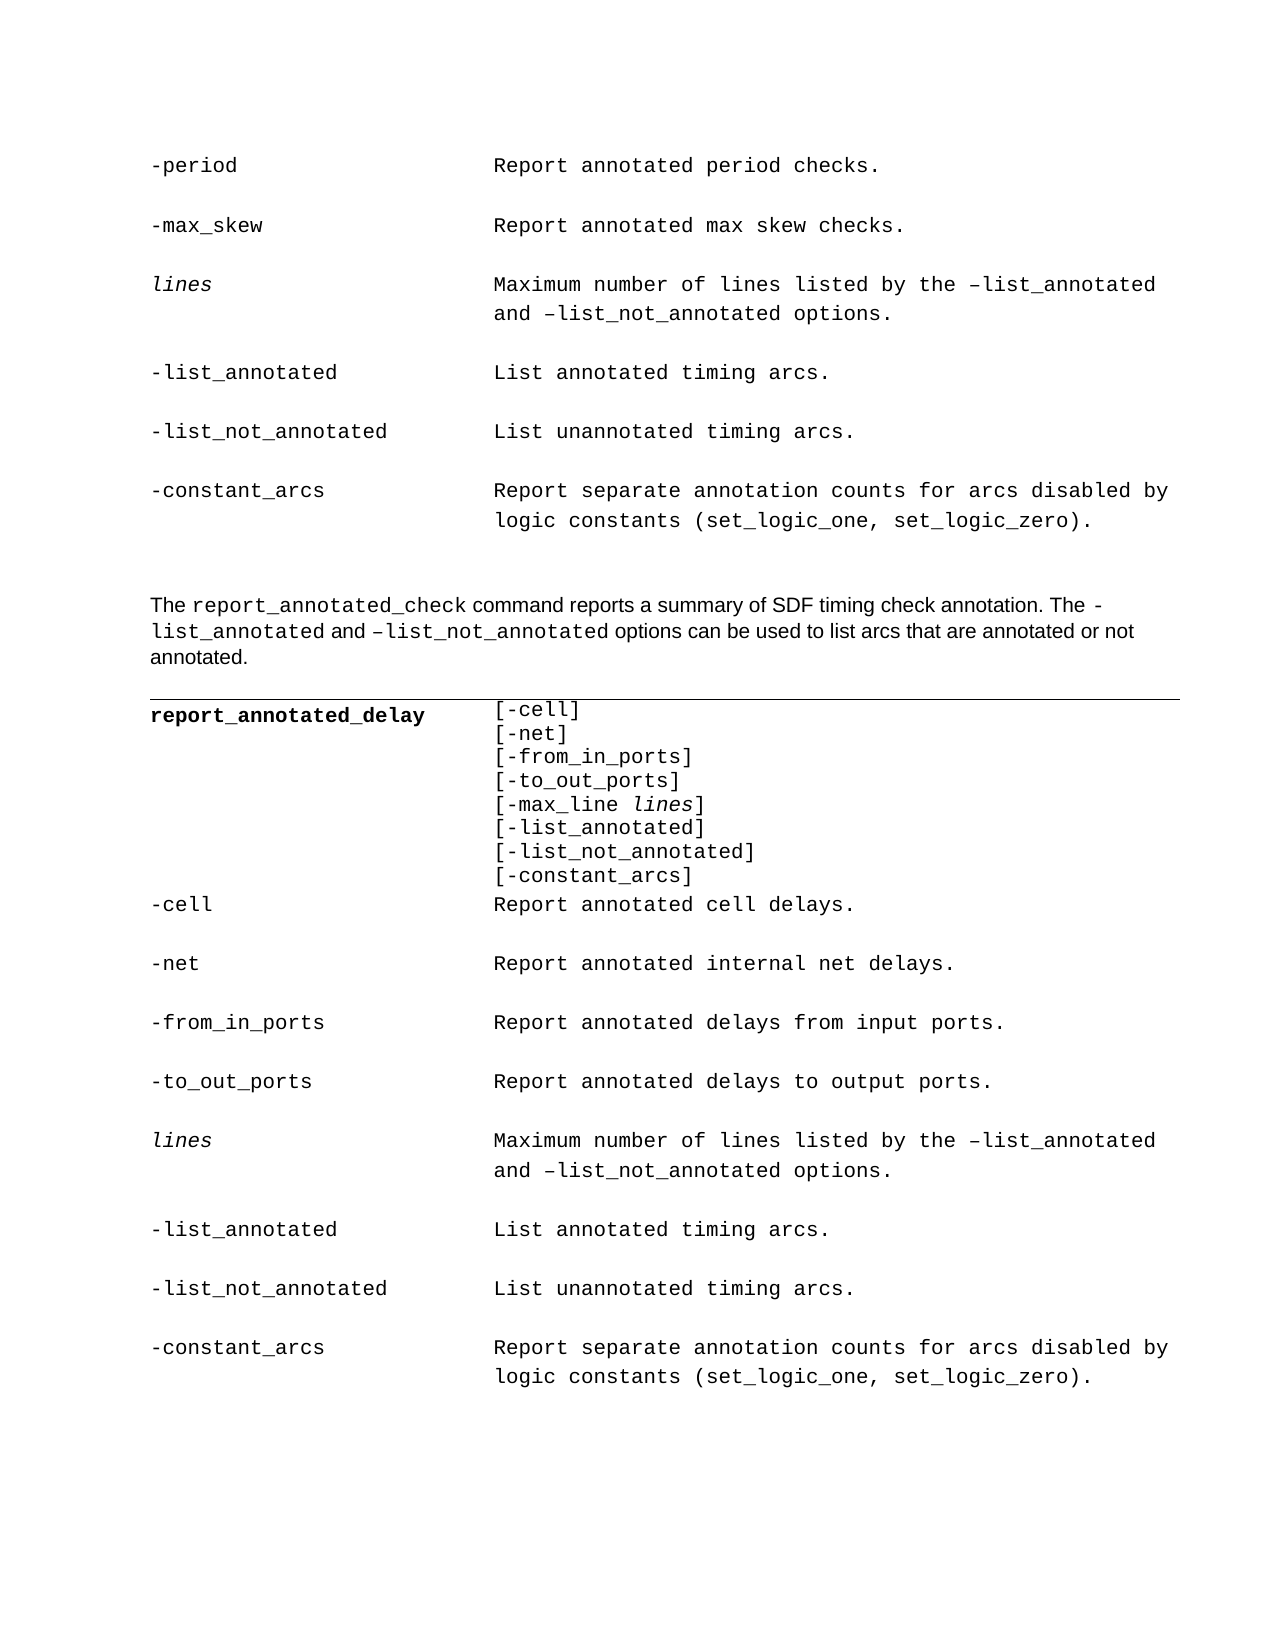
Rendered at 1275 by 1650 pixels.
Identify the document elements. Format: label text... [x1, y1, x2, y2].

table_header [-cell] [-net] [-from_in_ports] [-to_out_ports] [-max_line lines] [-list_annotated] [-list_not_annotated] [-constant_arcs] [493, 700, 1180, 888]
table_cell -cell [150, 888, 493, 947]
table_cell List unannotated timing arcs. [493, 1273, 1180, 1332]
table_cell List annotated timing arcs. [493, 1213, 1180, 1272]
table_cell Report annotated period checks. [493, 150, 1180, 209]
table_cell Maximum number of lines listed by the –list_annotated and –list_not_annotated options. [493, 268, 1180, 357]
table_cell -list_annotated [150, 357, 493, 416]
table_cell -to_out_ports [150, 1066, 493, 1125]
table_cell -list_not_annotated [150, 416, 493, 475]
table_cell -list_annotated [150, 1213, 493, 1272]
table_cell -period [150, 150, 493, 209]
table_cell -from_in_ports [150, 1007, 493, 1066]
table_cell lines [150, 268, 493, 357]
table_cell Report annotated cell delays. [493, 888, 1180, 947]
table_cell List annotated timing arcs. [493, 357, 1180, 416]
table_cell Maximum number of lines listed by the –list_annotated and –list_not_annotated options. [493, 1125, 1180, 1213]
table_cell -net [150, 948, 493, 1007]
table_cell -constant_arcs [150, 1332, 493, 1420]
table_cell Report annotated max skew checks. [493, 209, 1180, 268]
table_header report_annotated_delay [150, 700, 493, 888]
table_cell -max_skew [150, 209, 493, 268]
text The report_annotated_check command reports a summary of SDF timing check annotation. The -list_annotated and –list_not_annotated options can be used to list arcs that are annotated or not annotated. [150, 593, 1180, 669]
table_cell List unannotated timing arcs. [493, 416, 1180, 475]
table_cell lines [150, 1125, 493, 1213]
table_cell Report separate annotation counts for arcs disabled by logic constants (set_logic_one, set_logic_zero). [493, 1332, 1180, 1420]
table_cell -constant_arcs [150, 475, 493, 563]
table_cell -list_not_annotated [150, 1273, 493, 1332]
table_cell Report annotated internal net delays. [493, 948, 1180, 1007]
table_cell Report separate annotation counts for arcs disabled by logic constants (set_logic_one, set_logic_zero). [493, 475, 1180, 563]
table_cell Report annotated delays from input ports. [493, 1007, 1180, 1066]
table_cell Report annotated delays to output ports. [493, 1066, 1180, 1125]
